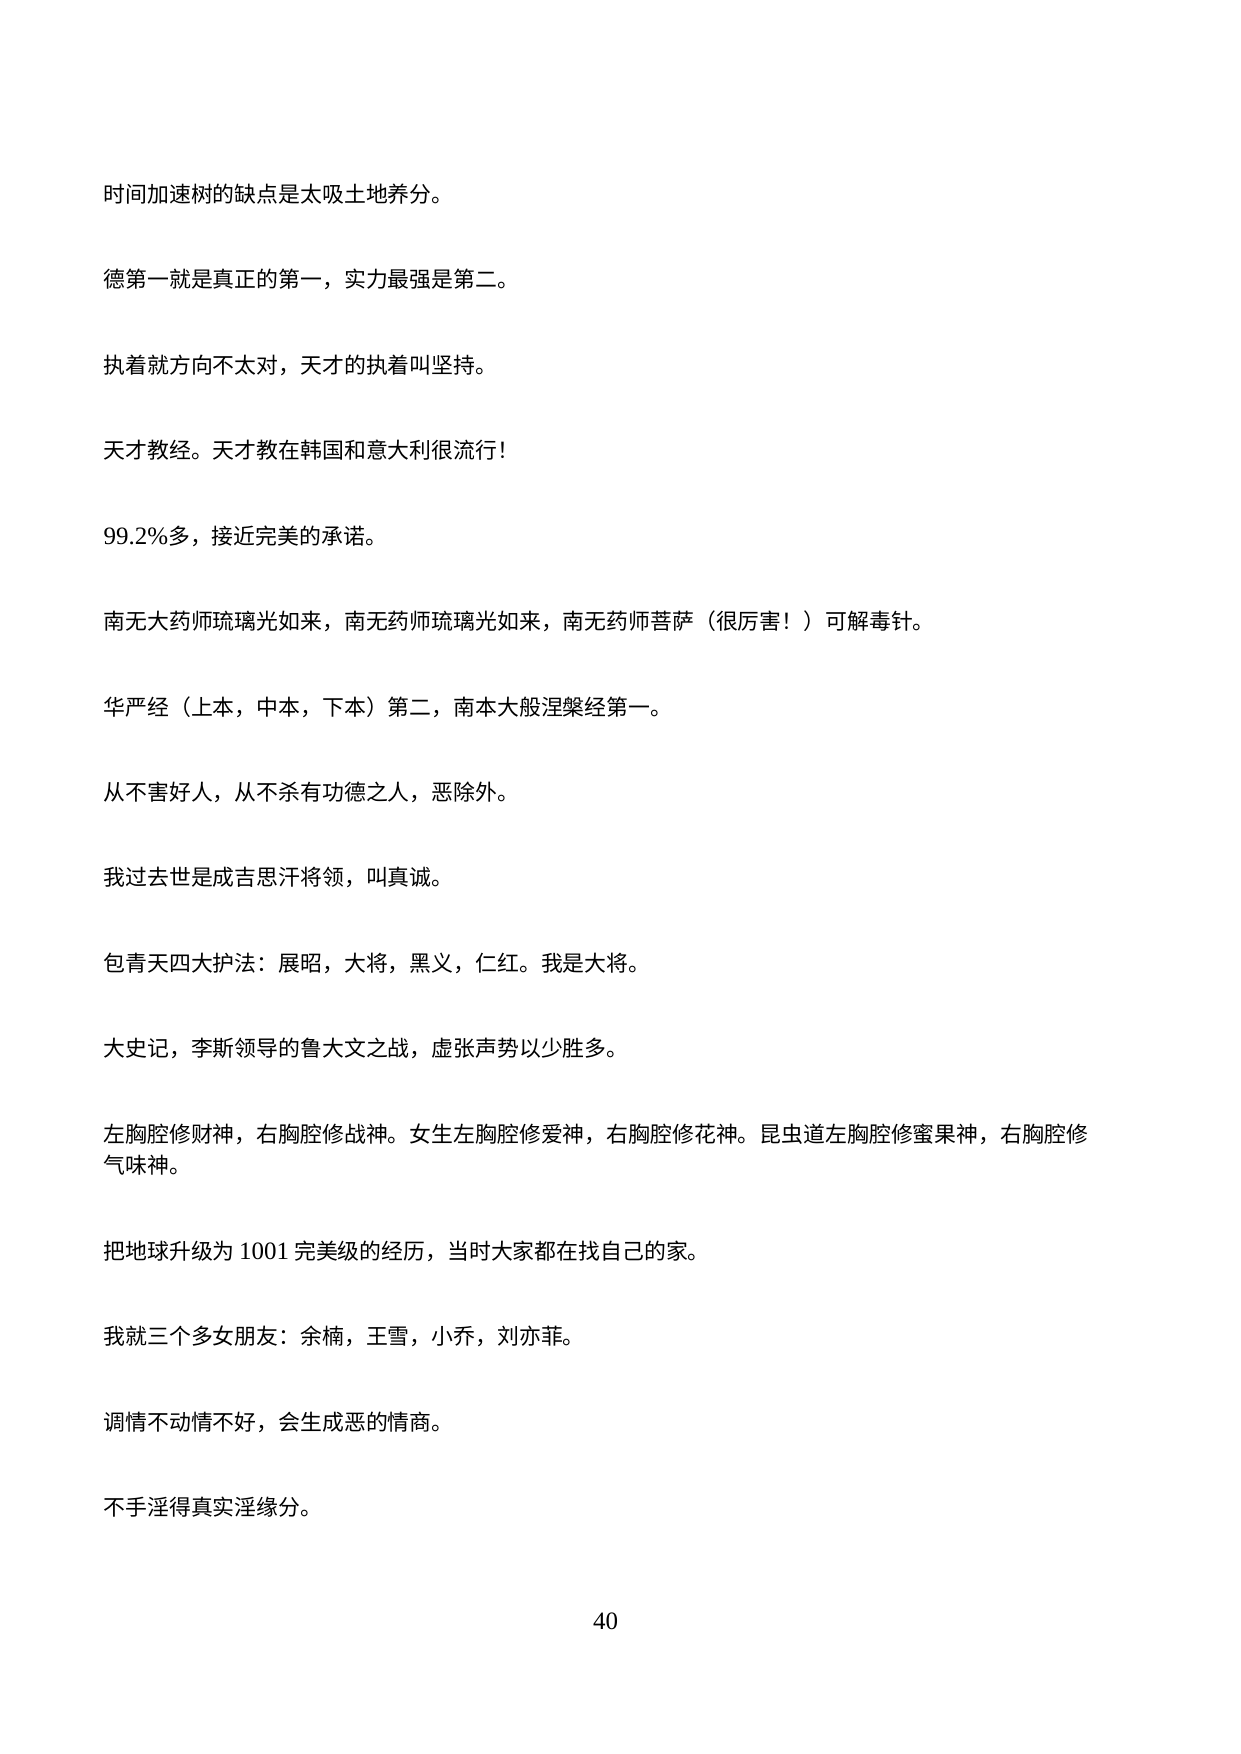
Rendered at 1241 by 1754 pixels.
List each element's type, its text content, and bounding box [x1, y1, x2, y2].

text 大史记，李斯领导的鲁大文之战，虚张声势以少胜多。 [103, 1031, 1107, 1063]
text 南无大药师琉璃光如来，南无药师琉璃光如来，南无药师菩萨（很厉害！）可解毒针。 [103, 604, 1107, 636]
text 天才教经。天才教在韩国和意大利很流行！ [103, 433, 1107, 465]
text 把地球升级为1001完美级的经历，当时大家都在找自己的家。 [103, 1234, 1107, 1265]
text 华严经（上本，中本，下本）第二，南本大般涅槃经第一。 [103, 689, 1107, 721]
text 左胸腔修财神，右胸腔修战神。女生左胸腔修爱神，右胸腔修花神。昆虫道左胸腔修蜜果神，右胸腔修气味神。 [103, 1117, 1107, 1180]
text 时间加速树的缺点是太吸土地养分。 [103, 177, 1107, 209]
text 我过去世是成吉思汗将领，叫真诚。 [103, 860, 1107, 892]
text 我就三个多女朋友：余楠，王雪，小乔，刘亦菲。 [103, 1319, 1107, 1351]
text 调情不动情不好，会生成恶的情商。 [103, 1404, 1107, 1436]
text 包青天四大护法：展昭，大将，黑义，仁红。我是大将。 [103, 946, 1107, 977]
text 99.2%多，接近完美的承诺。 [103, 519, 1107, 550]
text 执着就方向不太对，天才的执着叫坚持。 [103, 348, 1107, 379]
text 从不害好人，从不杀有功德之人，恶除外。 [103, 775, 1107, 807]
text 不手淫得真实淫缘分。 [103, 1490, 1107, 1522]
text 德第一就是真正的第一，实力最强是第二。 [103, 262, 1107, 294]
